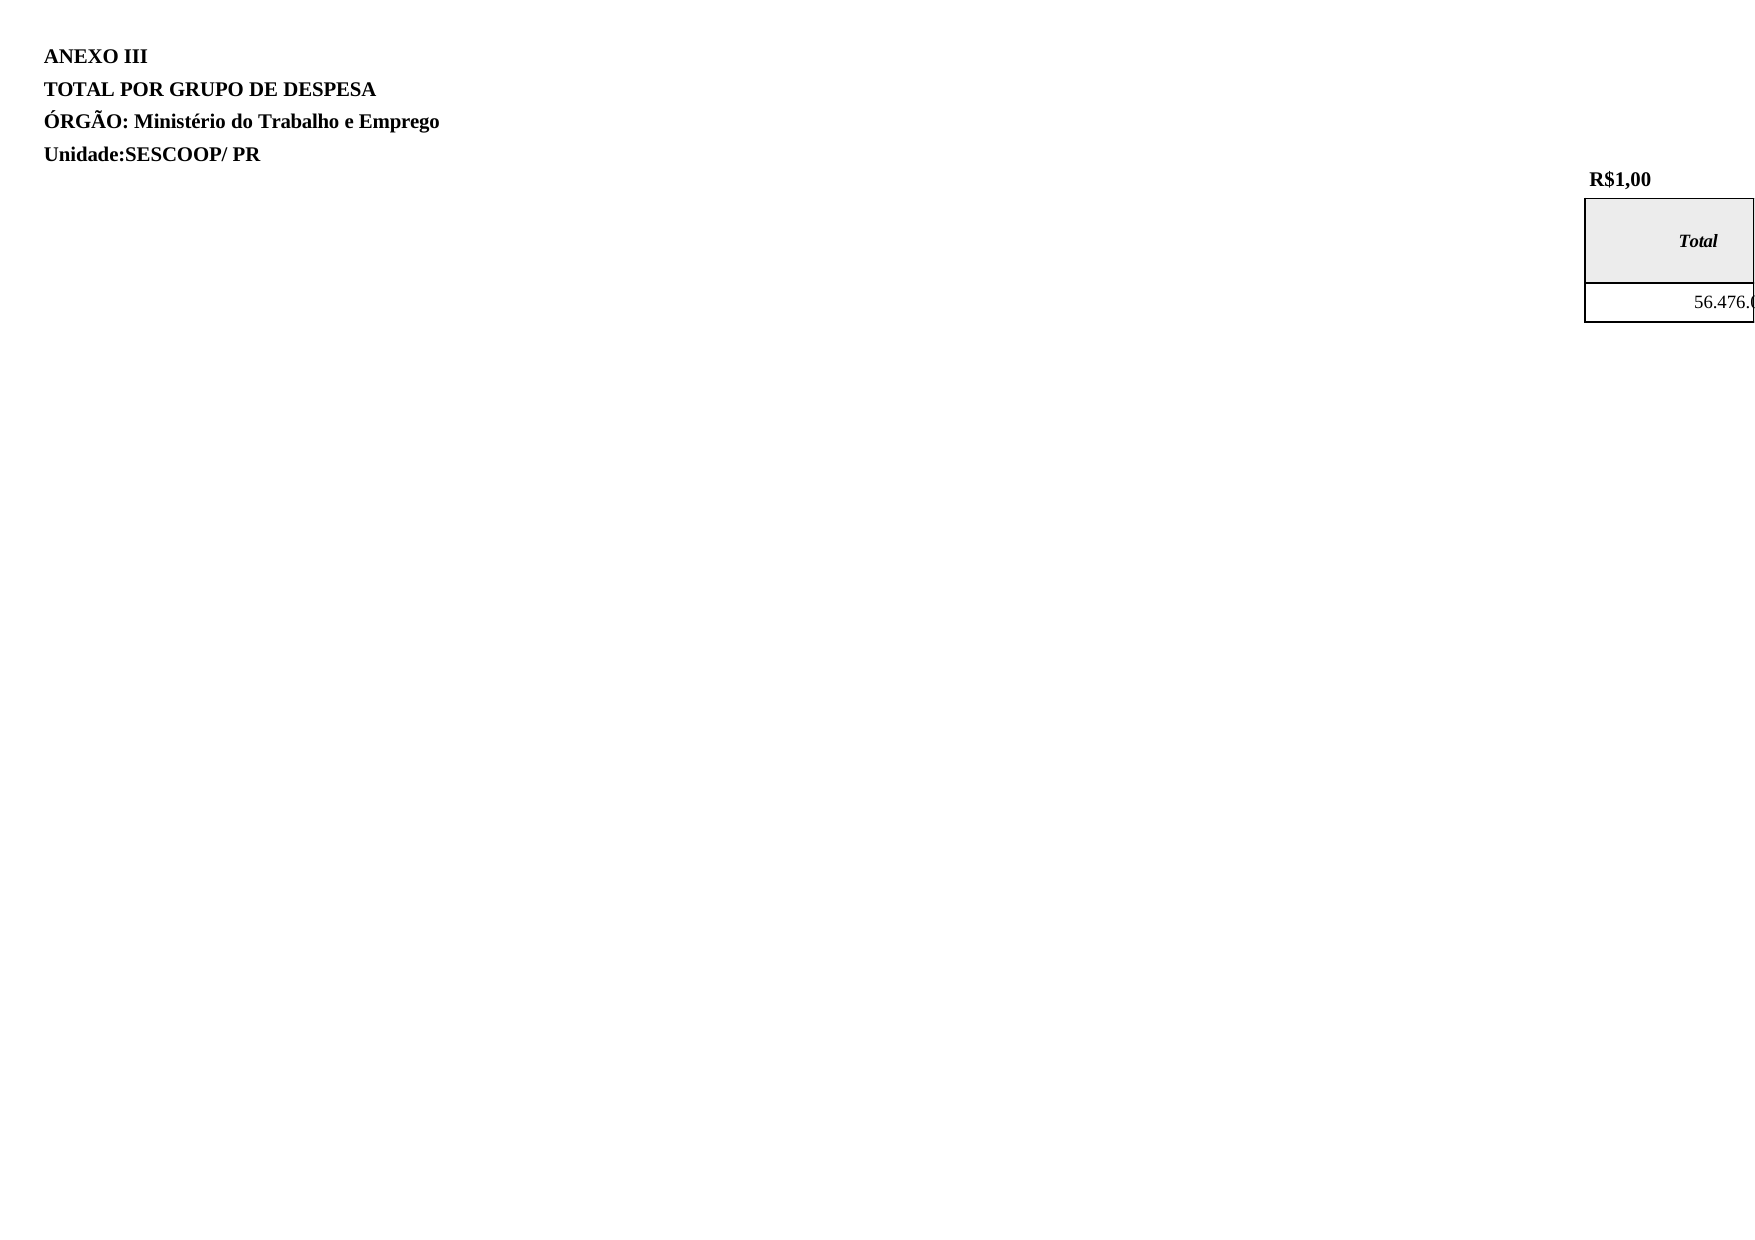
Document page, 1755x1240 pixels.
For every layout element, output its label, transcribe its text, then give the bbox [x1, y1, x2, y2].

text TOTAL POR GRUPO DE DESPESA [44, 77, 442, 101]
table_cell 56.476.000,00 [1586, 284, 1753, 321]
text R$1,00 [1589, 167, 1662, 191]
table_header Total [1586, 199, 1753, 282]
text ÓRGÃO: Ministério do Trabalho e Emprego Unidade:SESCOOP/ PR [44, 109, 442, 166]
text ANEXO III [44, 44, 442, 68]
